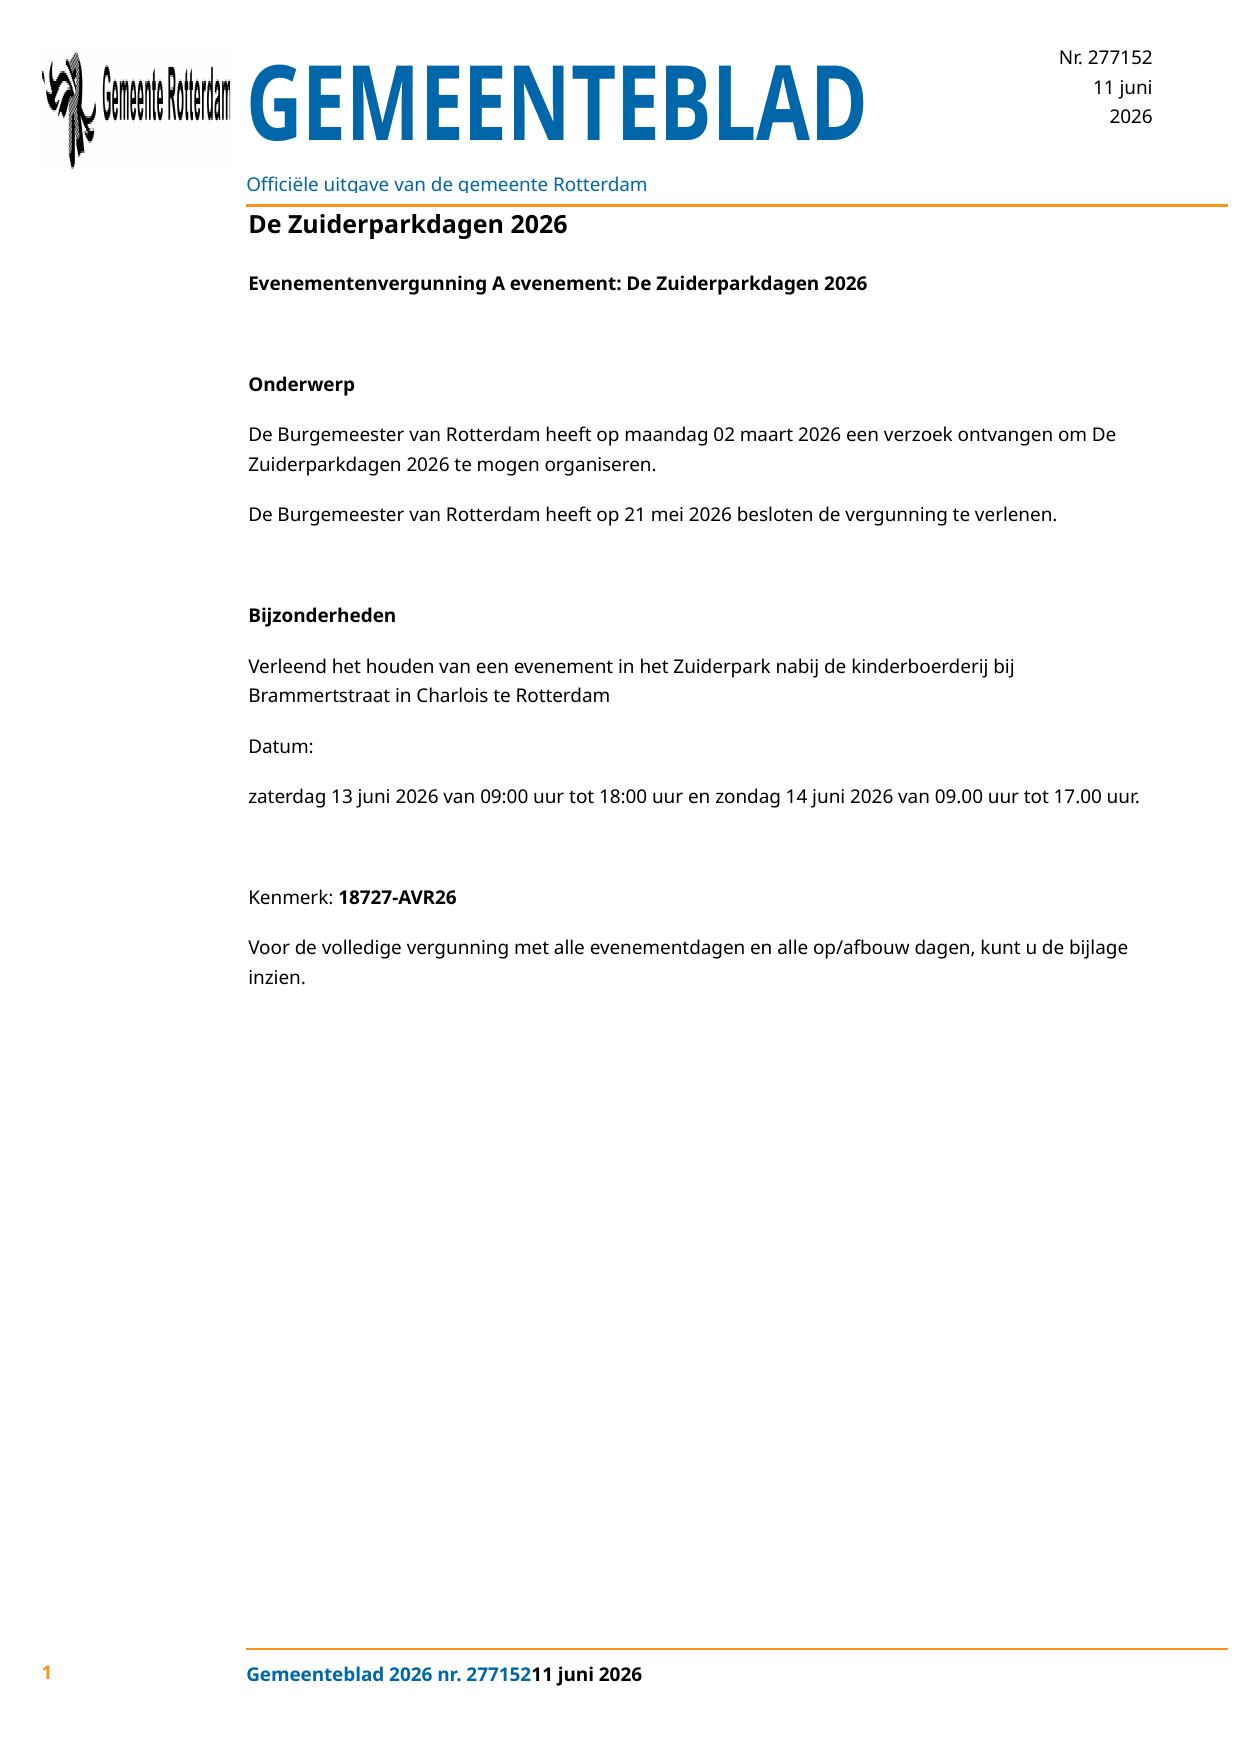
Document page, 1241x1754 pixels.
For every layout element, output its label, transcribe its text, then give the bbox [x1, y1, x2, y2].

text Datum: [248, 733, 1152, 758]
text Verleend het houden van een evenement in het Zuiderpark nabij de kinderboerderij bij Brammertstraat in Charlois te Rotterdam [248, 653, 1152, 708]
text Evenementenvergunning A evenement: De Zuiderparkdagen 2026 [248, 270, 1152, 296]
text De Burgemeester van Rotterdam heeft op 21 mei 2026 besloten de vergunning te verlenen. [248, 502, 1152, 527]
text De Zuiderparkdagen 2026 [248, 207, 1152, 241]
text zaterdag 13 juni 2026 van 09:00 uur tot 18:00 uur en zondag 14 juni 2026 van 09.00 uur tot 17.00 uur. [248, 783, 1152, 809]
text Bijzonderheden [248, 602, 1152, 628]
text Onderwerp [248, 371, 1152, 397]
text De Burgemeester van Rotterdam heeft op maandag 02 maart 2026 een verzoek ontvangen om De Zuiderparkdagen 2026 te mogen organiseren. [248, 422, 1152, 477]
picture [41, 47, 231, 172]
text Kenmerk: 18727-AVR26 [248, 884, 1152, 910]
text Voor de volledige vergunning met alle evenementdagen en alle op/afbouw dagen, kunt u de bijlage inzien. [248, 934, 1152, 990]
